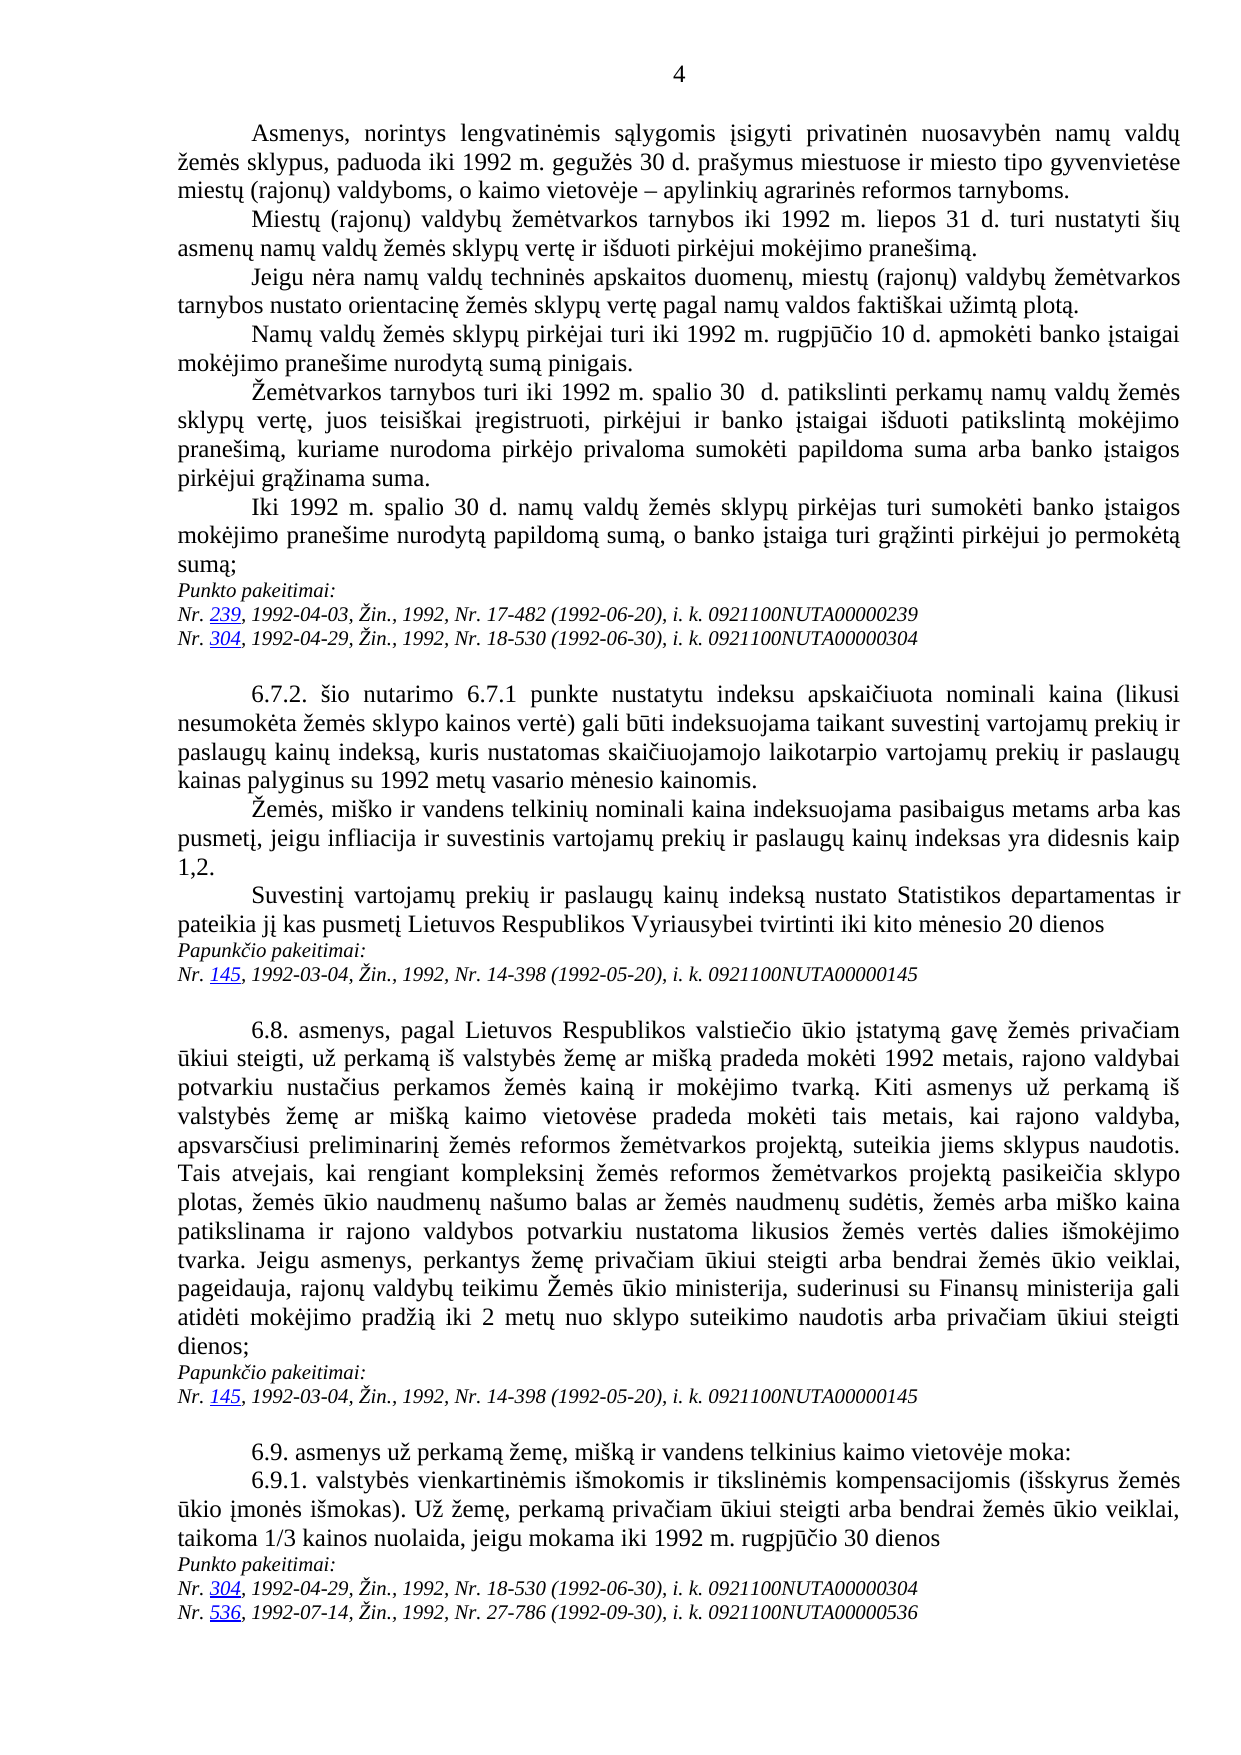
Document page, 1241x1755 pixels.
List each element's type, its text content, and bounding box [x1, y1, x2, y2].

text 6.9. asmenys už perkamą žemę, mišką ir vandens telkinius kaimo vietovėje moka: [177, 1437, 1181, 1465]
text 6.7.2. šio nutarimo 6.7.1 punkte nustatytu indeksu apskaičiuota nominali kaina (likusi nesumokėta žemės sklypo kainos vertė) gali būti indeksuojama taikant suvestinį vartojamų prekių ir paslaugų kainų indeksą, kuris nustatomas skaičiuojamojo laikotarpio vartojamų prekių ir paslaugų kainas palyginus su 1992 metų vasario mėnesio kainomis. [177, 679, 1181, 794]
text Nr. 145, 1992-03-04, Žin., 1992, Nr. 14-398 (1992-05-20), i. k. 0921100NUTA00000145 [177, 1384, 1181, 1408]
text Nr. 304, 1992-04-29, Žin., 1992, Nr. 18-530 (1992-06-30), i. k. 0921100NUTA00000304 [177, 626, 1181, 650]
text Nr. 239, 1992-04-03, Žin., 1992, Nr. 17-482 (1992-06-20), i. k. 0921100NUTA00000239 [177, 602, 1181, 626]
text Suvestinį vartojamų prekių ir paslaugų kainų indeksą nustato Statistikos departamentas ir pateikia jį kas pusmetį Lietuvos Respublikos Vyriausybei tvirtinti iki kito mėnesio 20 dienos [177, 880, 1181, 938]
text Asmenys, norintys lengvatinėmis sąlygomis įsigyti privatinėn nuosavybėn namų valdų žemės sklypus, paduoda iki 1992 m. gegužės 30 d. prašymus miestuose ir miesto tipo gyvenvietėse miestų (rajonų) valdyboms, o kaimo vietovėje – apylinkių agrarinės reformos tarnyboms. [177, 118, 1181, 204]
text Nr. 304, 1992-04-29, Žin., 1992, Nr. 18-530 (1992-06-30), i. k. 0921100NUTA00000304 [177, 1576, 1181, 1600]
text Nr. 536, 1992-07-14, Žin., 1992, Nr. 27-786 (1992-09-30), i. k. 0921100NUTA00000536 [177, 1600, 1181, 1624]
text Papunkčio pakeitimai: [177, 1360, 1181, 1384]
text Žemės, miško ir vandens telkinių nominali kaina indeksuojama pasibaigus metams arba kas pusmetį, jeigu infliacija ir suvestinis vartojamų prekių ir paslaugų kainų indeksas yra didesnis kaip 1,2. [177, 794, 1181, 880]
text Papunkčio pakeitimai: [177, 938, 1181, 962]
text Žemėtvarkos tarnybos turi iki 1992 m. spalio 30 d. patikslinti perkamų namų valdų žemės sklypų vertę, juos teisiškai įregistruoti, pirkėjui ir banko įstaigai išduoti patikslintą mokėjimo pranešimą, kuriame nurodoma pirkėjo privaloma sumokėti papildoma suma arba banko įstaigos pirkėjui grąžinama suma. [177, 377, 1181, 492]
text 6.8. asmenys, pagal Lietuvos Respublikos valstiečio ūkio įstatymą gavę žemės privačiam ūkiui steigti, už perkamą iš valstybės žemę ar mišką pradeda mokėti 1992 metais, rajono valdybai potvarkiu nustačius perkamos žemės kainą ir mokėjimo tvarką. Kiti asmenys už perkamą iš valstybės žemę ar mišką kaimo vietovėse pradeda mokėti tais metais, kai rajono valdyba, apsvarsčiusi preliminarinį žemės reformos žemėtvarkos projektą, suteikia jiems sklypus naudotis. Tais atvejais, kai rengiant kompleksinį žemės reformos žemėtvarkos projektą pasikeičia sklypo plotas, žemės ūkio naudmenų našumo balas ar žemės naudmenų sudėtis, žemės arba miško kaina patikslinama ir rajono valdybos potvarkiu nustatoma likusios žemės vertės dalies išmokėjimo tvarka. Jeigu asmenys, perkantys žemę privačiam ūkiui steigti arba bendrai žemės ūkio veiklai, pageidauja, rajonų valdybų teikimu Žemės ūkio ministerija, suderinusi su Finansų ministerija gali atidėti mokėjimo pradžią iki 2 metų nuo sklypo suteikimo naudotis arba privačiam ūkiui steigti dienos; [177, 1015, 1181, 1360]
text Punkto pakeitimai: [177, 578, 1181, 602]
text 6.9.1. valstybės vienkartinėmis išmokomis ir tikslinėmis kompensacijomis (išskyrus žemės ūkio įmonės išmokas). Už žemę, perkamą privačiam ūkiui steigti arba bendrai žemės ūkio veiklai, taikoma 1/3 kainos nuolaida, jeigu mokama iki 1992 m. rugpjūčio 30 dienos [177, 1465, 1181, 1552]
text Iki 1992 m. spalio 30 d. namų valdų žemės sklypų pirkėjas turi sumokėti banko įstaigos mokėjimo pranešime nurodytą papildomą sumą, o banko įstaiga turi grąžinti pirkėjui jo permokėtą sumą; [177, 492, 1181, 578]
text Miestų (rajonų) valdybų žemėtvarkos tarnybos iki 1992 m. liepos 31 d. turi nustatyti šių asmenų namų valdų žemės sklypų vertę ir išduoti pirkėjui mokėjimo pranešimą. [177, 204, 1181, 262]
text Nr. 145, 1992-03-04, Žin., 1992, Nr. 14-398 (1992-05-20), i. k. 0921100NUTA00000145 [177, 962, 1181, 986]
text Jeigu nėra namų valdų techninės apskaitos duomenų, miestų (rajonų) valdybų žemėtvarkos tarnybos nustato orientacinę žemės sklypų vertę pagal namų valdos faktiškai užimtą plotą. [177, 262, 1181, 319]
text Punkto pakeitimai: [177, 1552, 1181, 1576]
text Namų valdų žemės sklypų pirkėjai turi iki 1992 m. rugpjūčio 10 d. apmokėti banko įstaigai mokėjimo pranešime nurodytą sumą pinigais. [177, 319, 1181, 377]
